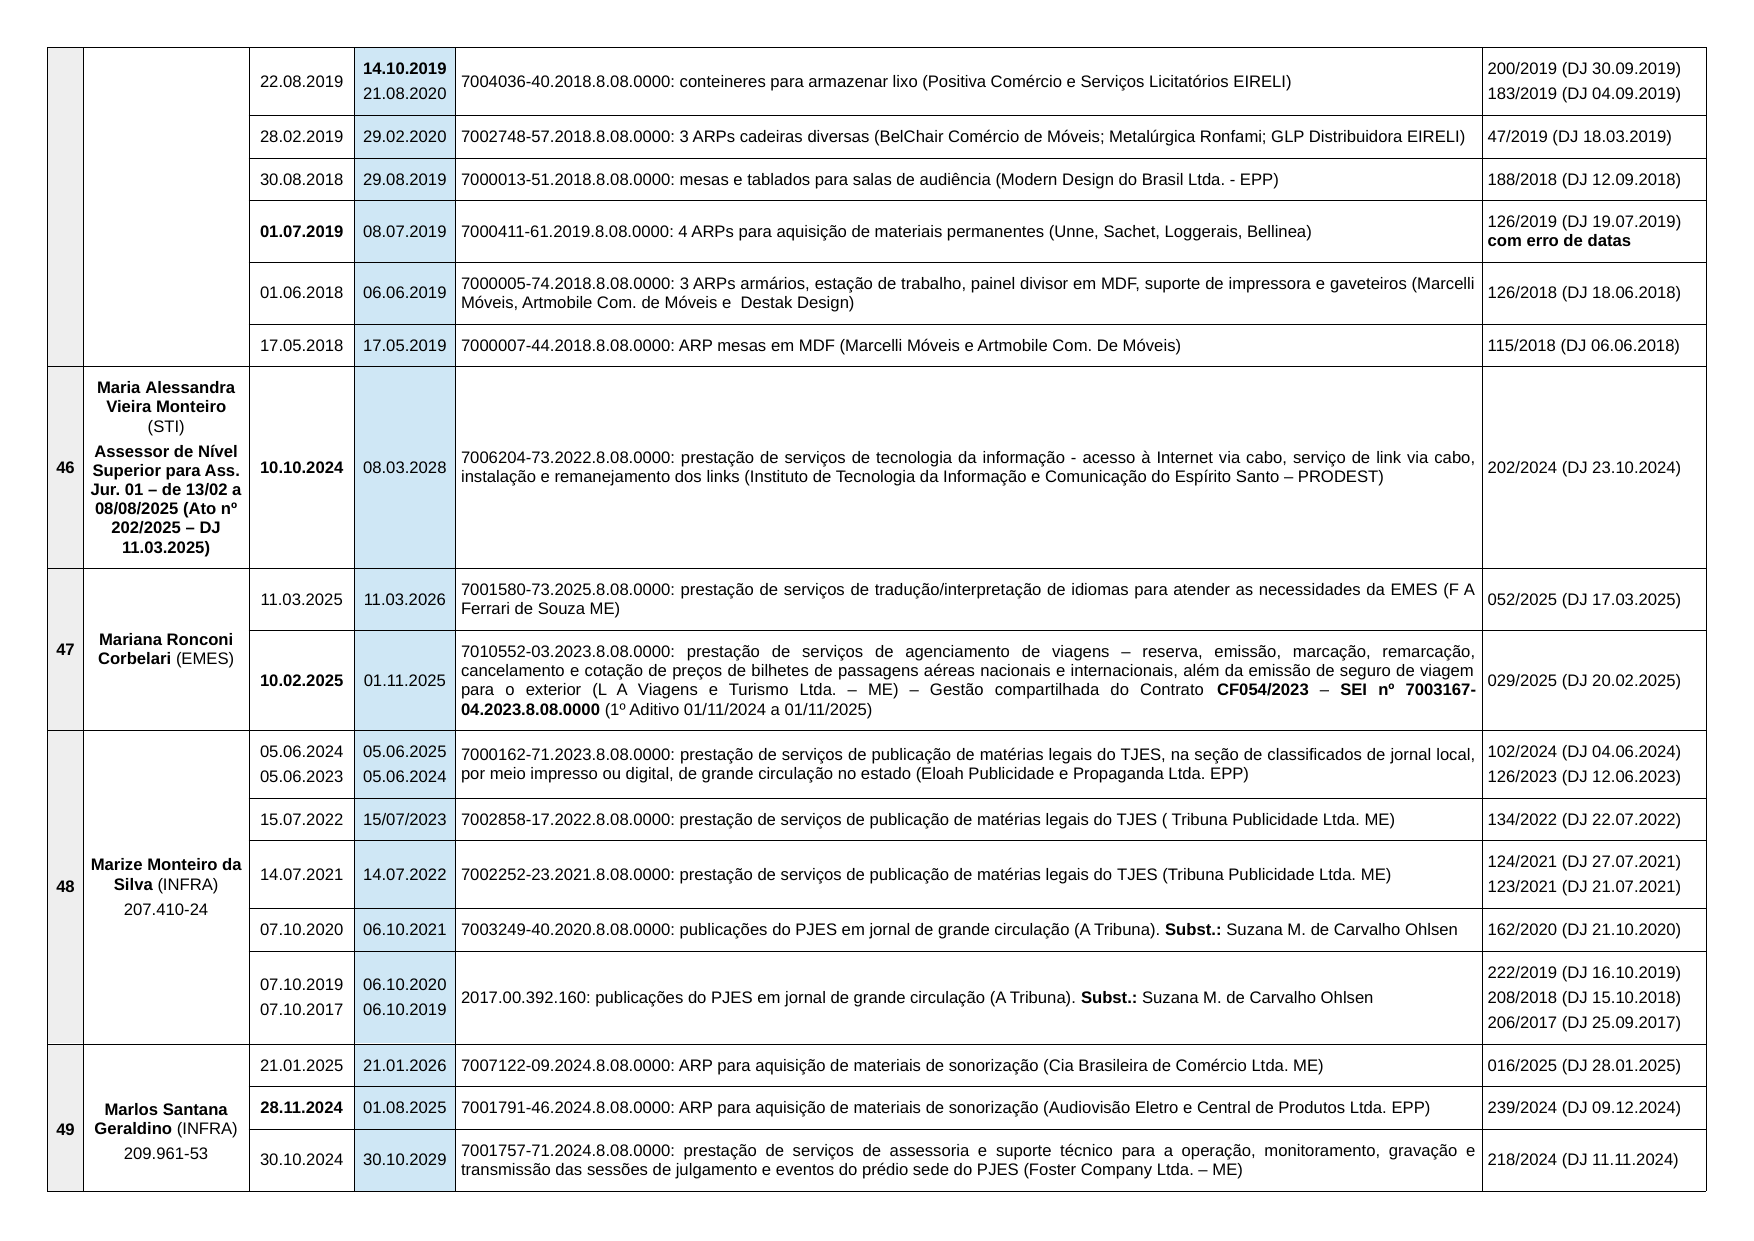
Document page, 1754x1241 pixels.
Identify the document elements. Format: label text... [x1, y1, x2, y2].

table_cell 48 [48, 731, 83, 1043]
table_cell [84, 48, 249, 366]
table_cell 14.07.2022 [355, 841, 455, 908]
table_cell 29.02.2020 [355, 116, 455, 158]
table_cell 17.05.2018 [250, 325, 354, 366]
table_cell 08.03.2028 [355, 367, 455, 568]
table_cell 188/2018 (DJ 12.09.2018) [1483, 159, 1706, 200]
table_cell 01.06.2018 [250, 263, 354, 324]
table_cell 29.08.2019 [355, 159, 455, 200]
table_cell 134/2022 (DJ 22.07.2022) [1483, 799, 1706, 840]
table_cell 06.10.2021 [355, 909, 455, 951]
table_cell 052/2025 (DJ 17.03.2025) [1483, 569, 1706, 630]
table_cell 28.11.2024 [250, 1087, 354, 1129]
table_cell Marlos Santana Geraldino (INFRA) 209.961-53 [84, 1045, 249, 1191]
table_cell 30.10.2029 [355, 1130, 455, 1191]
table_cell 49 [48, 1045, 83, 1191]
table_cell 05.06.2025 05.06.2024 [355, 731, 455, 798]
table_cell 7000411-61.2019.8.08.0000: 4 ARPs para aquisição de materiais permanentes (Unne, Sachet, Loggerais, Bellinea) [456, 201, 1482, 262]
table_cell 239/2024 (DJ 09.12.2024) [1483, 1087, 1706, 1129]
table_cell 102/2024 (DJ 04.06.2024) 126/2023 (DJ 12.06.2023) [1483, 731, 1706, 798]
table_cell 14.07.2021 [250, 841, 354, 908]
table_cell 115/2018 (DJ 06.06.2018) [1483, 325, 1706, 366]
table_cell 029/2025 (DJ 20.02.2025) [1483, 631, 1706, 730]
table_cell [48, 48, 83, 366]
table_cell 46 [48, 367, 83, 568]
table_cell 7000005-74.2018.8.08.0000: 3 ARPs armários, estação de trabalho, painel divisor em MDF, suporte de impressora e gaveteiros (Marcelli Móveis, Artmobile Com. de Móveis e Destak Design) [456, 263, 1482, 324]
table_cell 28.02.2019 [250, 116, 354, 158]
table_cell 7000013-51.2018.8.08.0000: mesas e tablados para salas de audiência (Modern Design do Brasil Ltda. - EPP) [456, 159, 1482, 200]
table_cell 10.10.2024 [250, 367, 354, 568]
table_cell 30.10.2024 [250, 1130, 354, 1191]
table_cell 7000007-44.2018.8.08.0000: ARP mesas em MDF (Marcelli Móveis e Artmobile Com. De Móveis) [456, 325, 1482, 366]
table_cell 7010552-03.2023.8.08.0000: prestação de serviços de agenciamento de viagens – reserva, emissão, marcação, remarcação, cancelamento e cotação de preços de bilhetes de passagens aéreas nacionais e internacionais, além da emissão de seguro de viagem para o exterior (L A Viagens e Turismo Ltda. – ME) – Gestão compartilhada do Contrato CF054/2023 – SEI nº 7003167-04.2023.8.08.0000 (1º Aditivo 01/11/2024 a 01/11/2025) [456, 631, 1482, 730]
table_cell 7003249-40.2020.8.08.0000: publicações do PJES em jornal de grande circulação (A Tribuna). Subst.: Suzana M. de Carvalho Ohlsen [456, 909, 1482, 951]
table_cell 7002748-57.2018.8.08.0000: 3 ARPs cadeiras diversas (BelChair Comércio de Móveis; Metalúrgica Ronfami; GLP Distribuidora EIRELI) [456, 116, 1482, 158]
table_cell 21.01.2026 [355, 1045, 455, 1086]
table_cell 14.10.2019 21.08.2020 [355, 48, 455, 115]
table_cell 126/2019 (DJ 19.07.2019) com erro de datas [1483, 201, 1706, 262]
table_cell 07.10.2020 [250, 909, 354, 951]
table_cell 7001580-73.2025.8.08.0000: prestação de serviços de tradução/interpretação de idiomas para atender as necessidades da EMES (F A Ferrari de Souza ME) [456, 569, 1482, 630]
table_cell 06.10.2020 06.10.2019 [355, 952, 455, 1043]
table_cell Marize Monteiro da Silva (INFRA) 207.410-24 [84, 731, 249, 1043]
table_cell 01.07.2019 [250, 201, 354, 262]
table_cell 124/2021 (DJ 27.07.2021) 123/2021 (DJ 21.07.2021) [1483, 841, 1706, 908]
table_cell 17.05.2019 [355, 325, 455, 366]
table_cell 7001791-46.2024.8.08.0000: ARP para aquisição de materiais de sonorização (Audiovisão Eletro e Central de Produtos Ltda. EPP) [456, 1087, 1482, 1129]
table_cell 01.08.2025 [355, 1087, 455, 1129]
table_cell 06.06.2019 [355, 263, 455, 324]
table_cell 30.08.2018 [250, 159, 354, 200]
table_cell 7000162-71.2023.8.08.0000: prestação de serviços de publicação de matérias legais do TJES, na seção de classificados de jornal local, por meio impresso ou digital, de grande circulação no estado (Eloah Publicidade e Propaganda Ltda. EPP) [456, 731, 1482, 798]
table_cell 218/2024 (DJ 11.11.2024) [1483, 1130, 1706, 1191]
table_cell 11.03.2026 [355, 569, 455, 630]
table_cell Maria Alessandra Vieira Monteiro (STI) Assessor de Nível Superior para Ass. Jur. 01 – de 13/02 a 08/08/2025 (Ato nº 202/2025 – DJ 11.03.2025) [84, 367, 249, 568]
table_cell 10.02.2025 [250, 631, 354, 730]
table_cell 47/2019 (DJ 18.03.2019) [1483, 116, 1706, 158]
table_cell 47 [48, 569, 83, 730]
table_cell 162/2020 (DJ 21.10.2020) [1483, 909, 1706, 951]
table_cell 016/2025 (DJ 28.01.2025) [1483, 1045, 1706, 1086]
table_cell 202/2024 (DJ 23.10.2024) [1483, 367, 1706, 568]
table_cell 126/2018 (DJ 18.06.2018) [1483, 263, 1706, 324]
table_cell 222/2019 (DJ 16.10.2019) 208/2018 (DJ 15.10.2018) 206/2017 (DJ 25.09.2017) [1483, 952, 1706, 1043]
table_cell 07.10.2019 07.10.2017 [250, 952, 354, 1043]
table_cell 15/07/2023 [355, 799, 455, 840]
table_cell 2017.00.392.160: publicações do PJES em jornal de grande circulação (A Tribuna). Subst.: Suzana M. de Carvalho Ohlsen [456, 952, 1482, 1043]
table_cell 7002858-17.2022.8.08.0000: prestação de serviços de publicação de matérias legais do TJES ( Tribuna Publicidade Ltda. ME) [456, 799, 1482, 840]
table_cell 7006204-73.2022.8.08.0000: prestação de serviços de tecnologia da informação - acesso à Internet via cabo, serviço de link via cabo, instalação e remanejamento dos links (Instituto de Tecnologia da Informação e Comunicação do Espírito Santo – PRODEST) [456, 367, 1482, 568]
table_cell Mariana Ronconi Corbelari (EMES) [84, 569, 249, 730]
table_cell 7002252-23.2021.8.08.0000: prestação de serviços de publicação de matérias legais do TJES (Tribuna Publicidade Ltda. ME) [456, 841, 1482, 908]
table_cell 7004036-40.2018.8.08.0000: conteineres para armazenar lixo (Positiva Comércio e Serviços Licitatórios EIRELI) [456, 48, 1482, 115]
table_cell 08.07.2019 [355, 201, 455, 262]
table_cell 22.08.2019 [250, 48, 354, 115]
table_cell 05.06.2024 05.06.2023 [250, 731, 354, 798]
table_cell 21.01.2025 [250, 1045, 354, 1086]
table_cell 15.07.2022 [250, 799, 354, 840]
table_cell 11.03.2025 [250, 569, 354, 630]
table_cell 200/2019 (DJ 30.09.2019) 183/2019 (DJ 04.09.2019) [1483, 48, 1706, 115]
table_cell 7007122-09.2024.8.08.0000: ARP para aquisição de materiais de sonorização (Cia Brasileira de Comércio Ltda. ME) [456, 1045, 1482, 1086]
table_cell 7001757-71.2024.8.08.0000: prestação de serviços de assessoria e suporte técnico para a operação, monitoramento, gravação e transmissão das sessões de julgamento e eventos do prédio sede do PJES (Foster Company Ltda. – ME) [456, 1130, 1482, 1191]
table_cell 01.11.2025 [355, 631, 455, 730]
